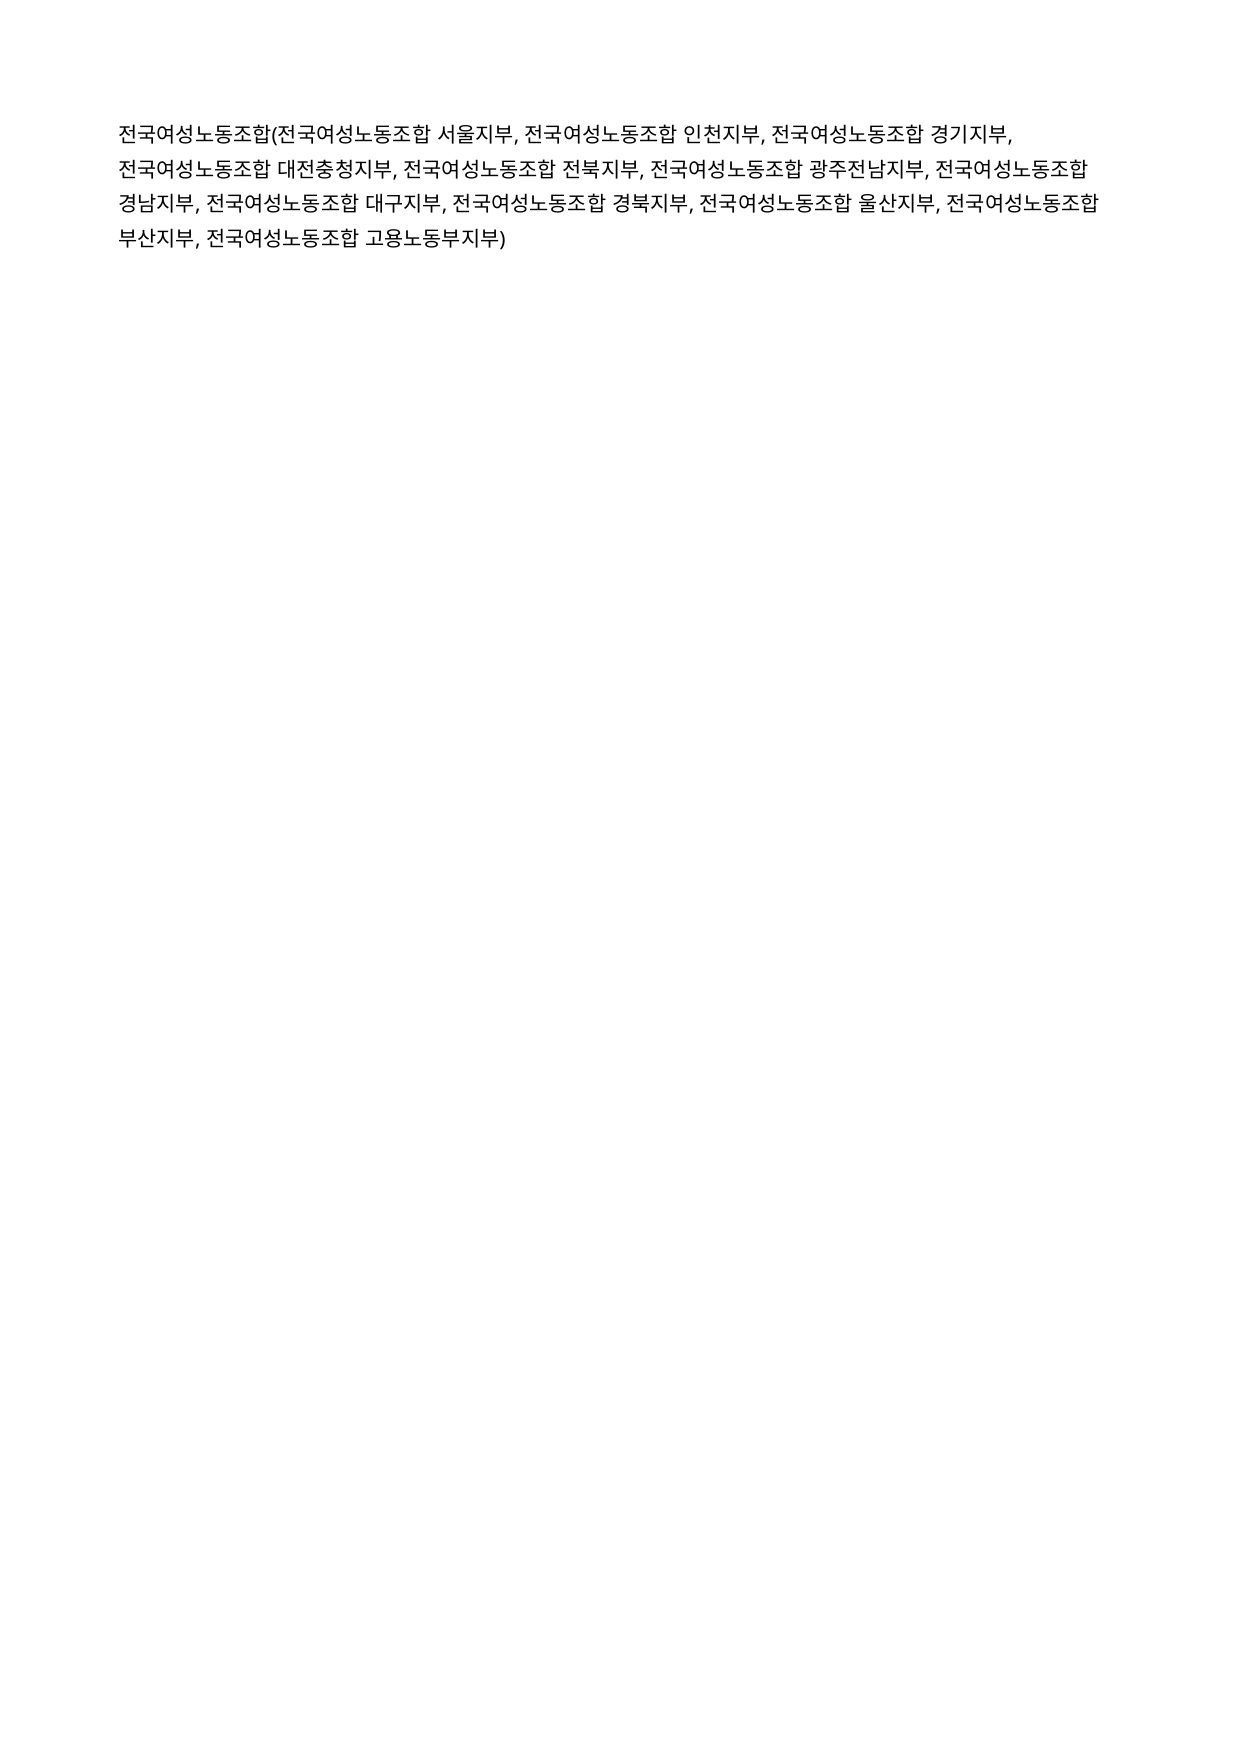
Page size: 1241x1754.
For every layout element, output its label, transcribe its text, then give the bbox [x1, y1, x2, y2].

text 전국여성노동조합(전국여성노동조합 서울지부, 전국여성노동조합 인천지부, 전국여성노동조합 경기지부, 전국여성노동조합 대전충청지부, 전국여성노동조합 전북지부, 전국여성노동조합 광주전남지부, 전국여성노동조합 경남지부, 전국여성노동조합 대구지부, 전국여성노동조합 경북지부, 전국여성노동조합 울산지부, 전국여성노동조합 부산지부, 전국여성노동조합 고용노동부지부) [118, 118, 1122, 253]
